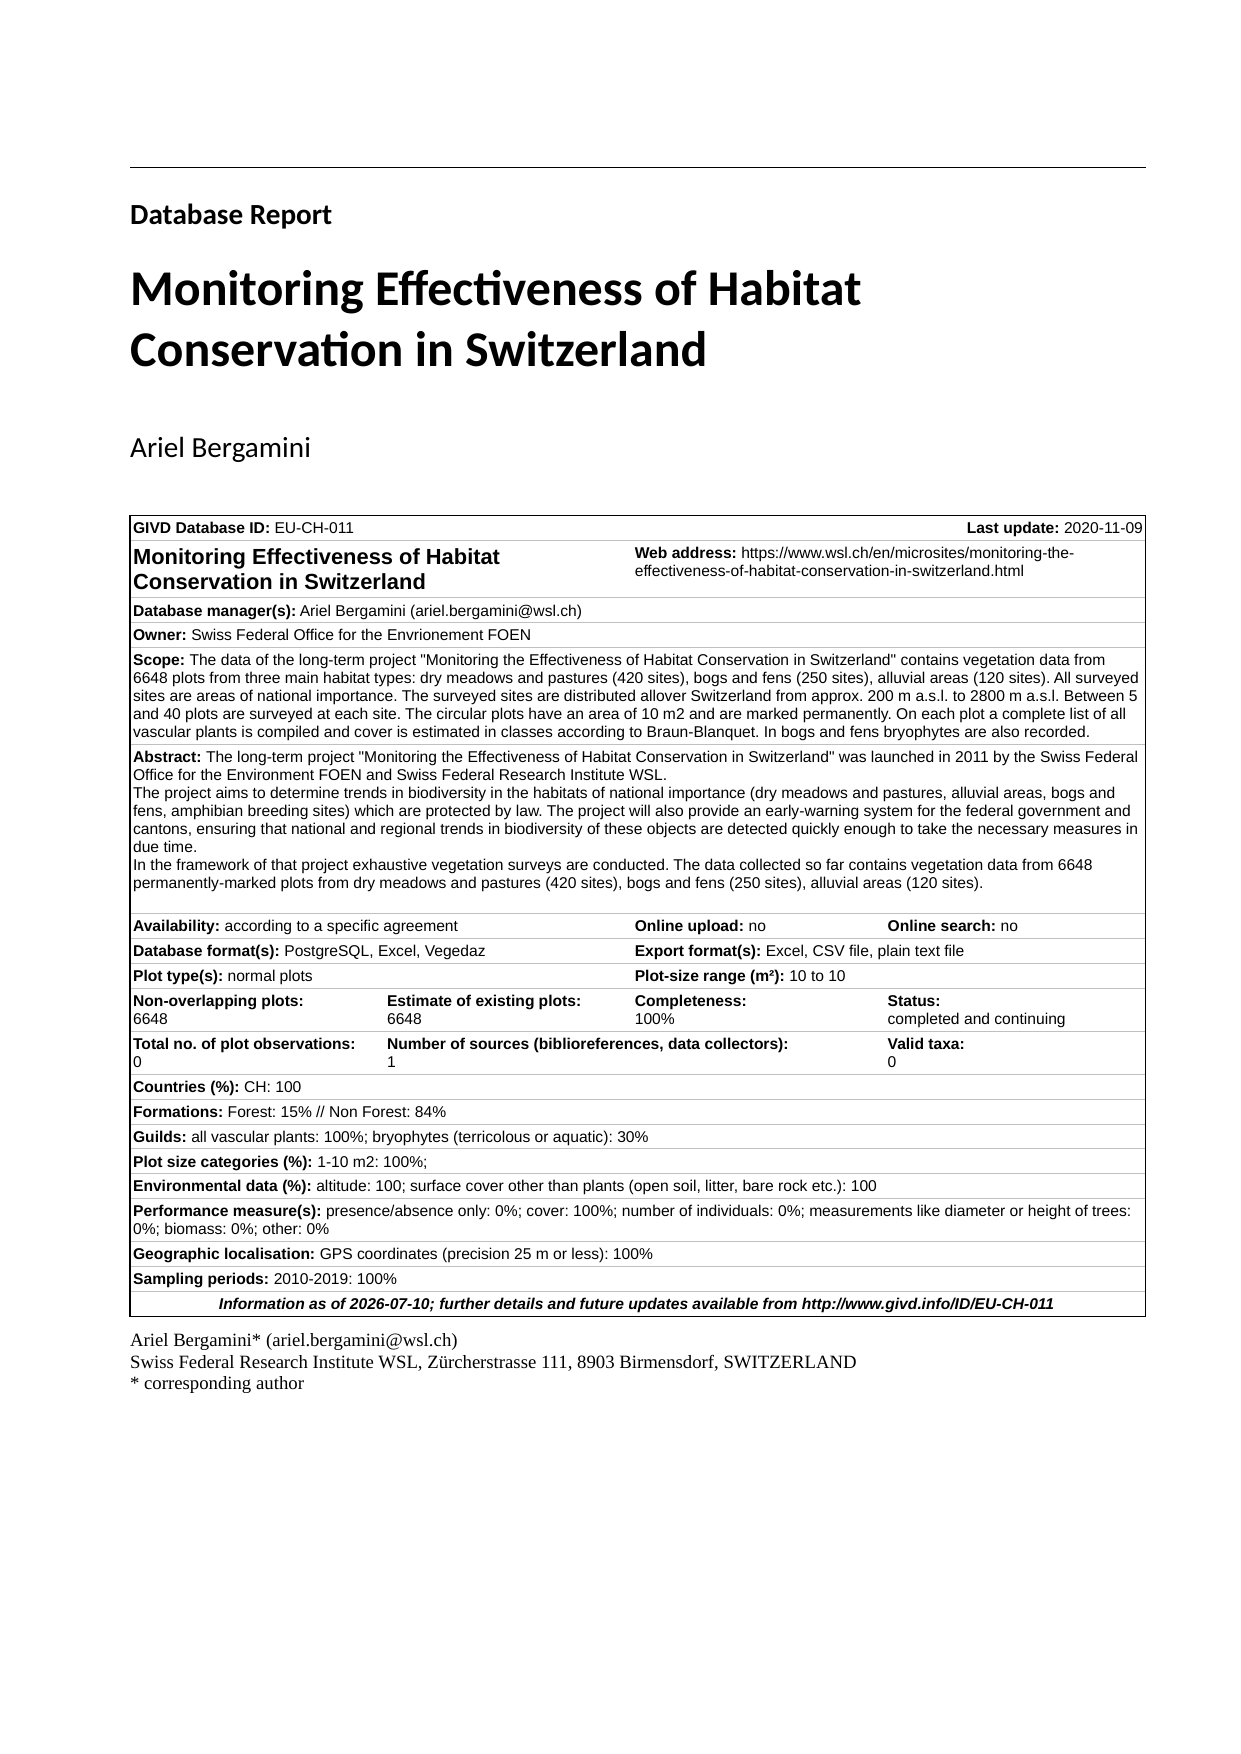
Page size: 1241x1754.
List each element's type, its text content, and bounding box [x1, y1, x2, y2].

table_cell Owner: Swiss Federal Office for the Envrionement FOEN [131, 623, 1145, 647]
table_cell Total no. of plot observations: 0 [131, 1032, 384, 1074]
table_cell Performance measure(s): presence/absence only: 0%; cover: 100%; number of individuals: 0%; measurements like diameter or height of trees: 0%; biomass: 0%; other: 0% [131, 1199, 1145, 1241]
table_cell Non-overlapping plots: 6648 [131, 989, 384, 1031]
table_cell Number of sources (biblioreferences, data collectors): 1 [384, 1032, 884, 1074]
table_cell Valid taxa: 0 [885, 1032, 1145, 1074]
table_cell Status: completed and continuing [885, 989, 1145, 1031]
table_cell Estimate of existing plots: 6648 [384, 989, 632, 1031]
title Monitoring Effectiveness of Habitat Conservation in Switzerland [130, 257, 1146, 379]
table_header GIVD Database ID: EU-CH-011 [131, 516, 944, 540]
table_cell Database format(s): PostgreSQL, Excel, Vegedaz [131, 939, 632, 963]
table_cell Plot size categories (%): 1-10 m2: 100%; [131, 1149, 1145, 1173]
table_cell Online search: no [885, 914, 1145, 938]
text Database Report [130, 196, 1146, 232]
table_cell Information as of 2026-07-10; further details and future updates available from http://www.givd.info/ID/EU-CH-011 [131, 1292, 1145, 1316]
table_cell Completeness: 100% [632, 989, 884, 1031]
table_header Last update: 2020-11-09 [944, 516, 1145, 540]
table_cell Web address: https://www.wsl.ch/en/microsites/monitoring-the-effectiveness-of-habitat-conservation-in-switzerland.html [632, 541, 1145, 597]
table_cell Plot type(s): normal plots [131, 964, 632, 988]
table_cell Formations: Forest: 15% // Non Forest: 84% [131, 1100, 1145, 1123]
table_cell Geographic localisation: GPS coordinates (precision 25 m or less): 100% [131, 1242, 1145, 1266]
text Ariel Bergamini* (ariel.bergamini@wsl.ch) Swiss Federal Research Institute WSL, Zürcherstrasse 111, 8903 Birmensdorf, SWITZERLAND * corresponding author [130, 1329, 1146, 1394]
table_cell Export format(s): Excel, CSV file, plain text file [632, 939, 1145, 963]
table_cell Database manager(s): Ariel Bergamini (ariel.bergamini@wsl.ch) [131, 598, 1145, 622]
table_cell Online upload: no [632, 914, 884, 938]
table_cell Monitoring Effectiveness of Habitat Conservation in Switzerland [131, 541, 632, 597]
table_cell Guilds: all vascular plants: 100%; bryophytes (terricolous or aquatic): 30% [131, 1125, 1145, 1148]
table_cell Availability: according to a specific agreement [131, 914, 632, 938]
table_cell Environmental data (%): altitude: 100; surface cover other than plants (open soil, litter, bare rock etc.): 100 [131, 1174, 1145, 1198]
table_cell Abstract: The long-term project "Monitoring the Effectiveness of Habitat Conservation in Switzerland" was launched in 2011 by the Swiss Federal Office for the Environment FOEN and Swiss Federal Research Institute WSL. The project aims to determine trends in biodiversity in the habitats of national importance (dry meadows and pastures, alluvial areas, bogs and fens, amphibian breeding sites) which are protected by law. The project will also provide an early-warning system for the federal government and cantons, ensuring that national and regional trends in biodiversity of these objects are detected quickly enough to take the necessary measures in due time. In the framework of that project exhaustive vegetation surveys are conducted. The data collected so far contains vegetation data from 6648 permanently-marked plots from dry meadows and pastures (420 sites), bogs and fens (250 sites), alluvial areas (120 sites). [131, 745, 1145, 913]
table_cell Scope: The data of the long-term project "Monitoring the Effectiveness of Habitat Conservation in Switzerland" contains vegetation data from 6648 plots from three main habitat types: dry meadows and pastures (420 sites), bogs and fens (250 sites), alluvial areas (120 sites). All surveyed sites are areas of national importance. The surveyed sites are distributed allover Switzerland from approx. 200 m a.s.l. to 2800 m a.s.l. Between 5 and 40 plots are surveyed at each site. The circular plots have an area of 10 m2 and are marked permanently. On each plot a complete list of all vascular plants is compiled and cover is estimated in classes according to Braun-Blanquet. In bogs and fens bryophytes are also recorded. [131, 648, 1145, 744]
table_cell Sampling periods: 2010-2019: 100% [131, 1267, 1145, 1291]
text Ariel Bergamini [130, 429, 1146, 465]
table_cell Countries (%): CH: 100 [131, 1075, 1145, 1098]
table_cell Plot-size range (m²): 10 to 10 [632, 964, 1145, 988]
